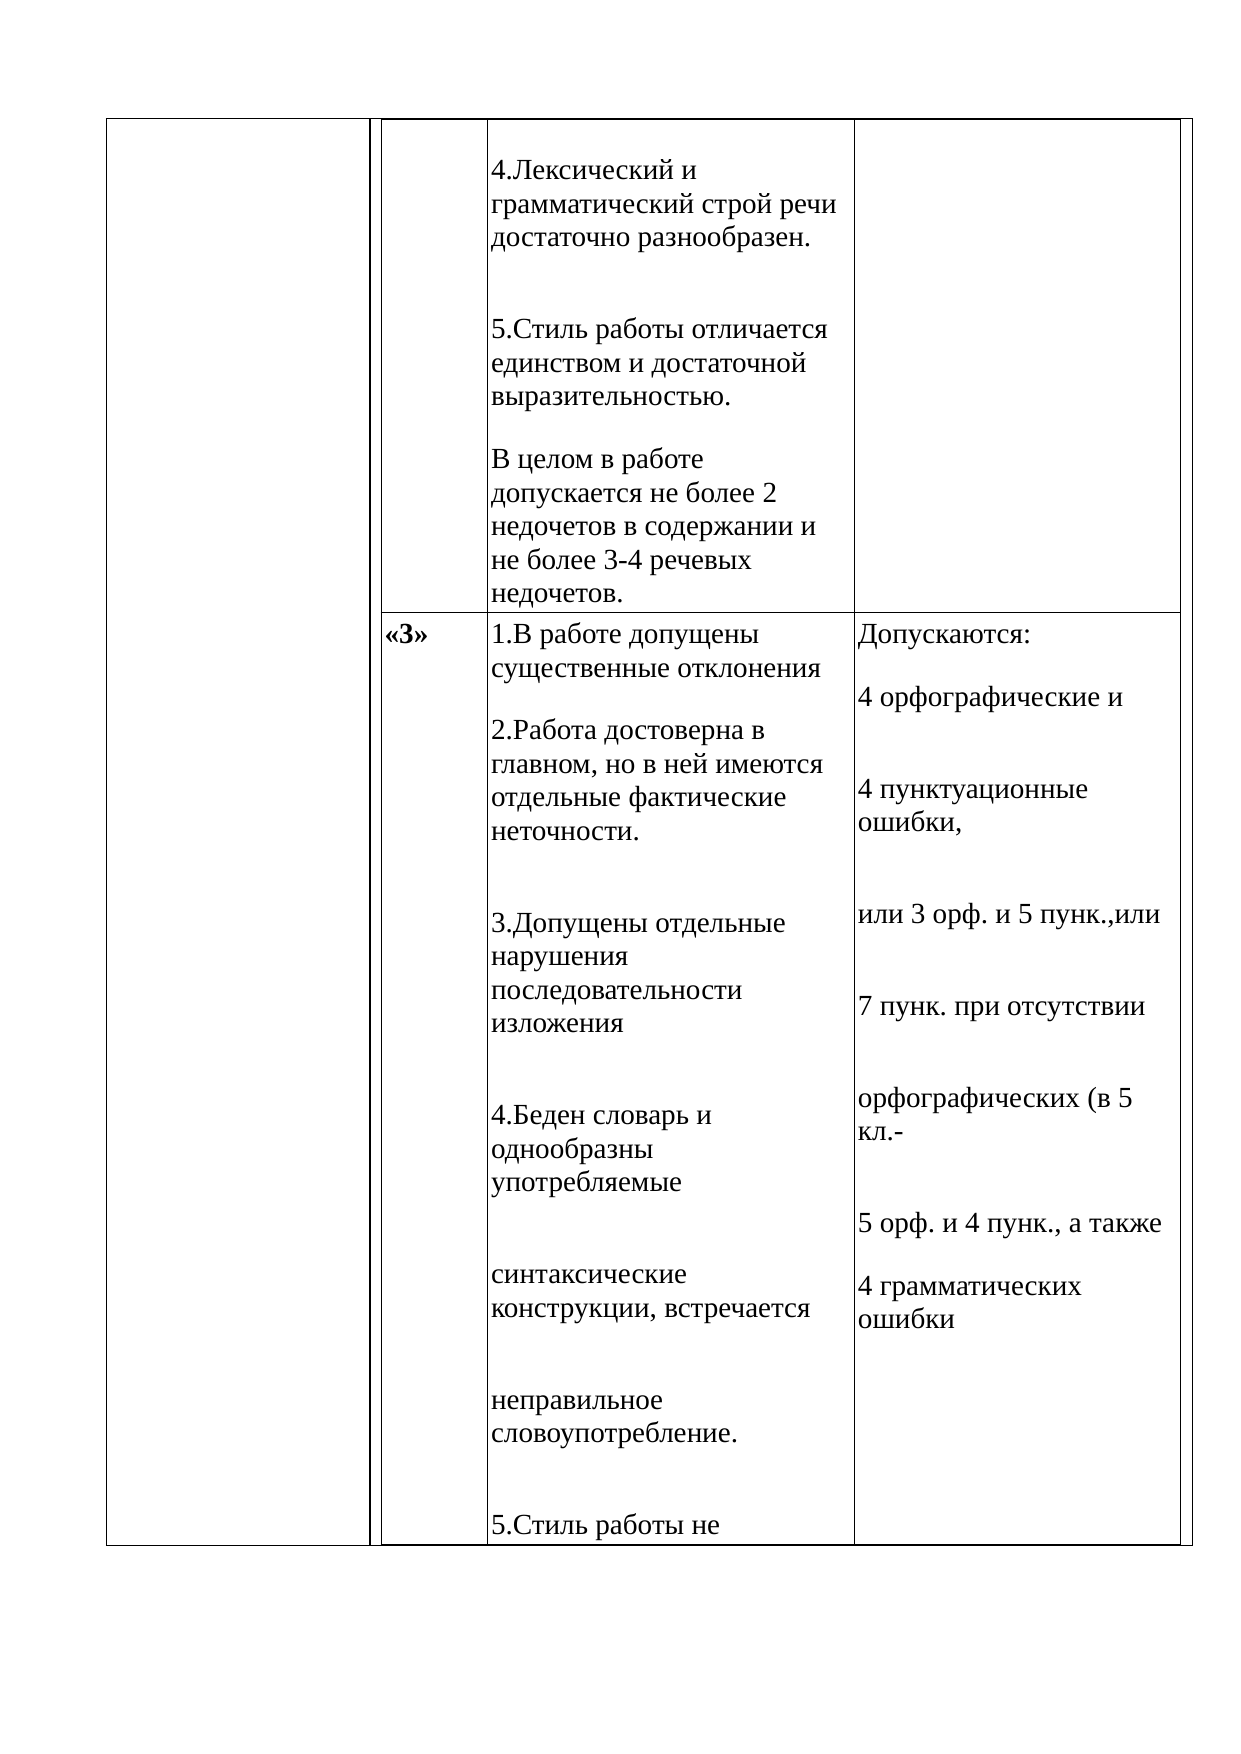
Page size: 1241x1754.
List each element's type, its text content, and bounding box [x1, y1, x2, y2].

table_cell «3» [382, 613, 487, 1544]
table_cell [1181, 119, 1192, 1545]
table_cell [107, 119, 369, 1545]
table_cell Допускаются: 4 орфографические и 4 пунктуационные ошибки, или 3 орф. и 5 пунк.,или 7 пунк. при отсутствии орфографических (в 5 кл.- 5 орф. и 4 пунк., а также 4 грамматических ошибки [855, 613, 1180, 1544]
table_cell [371, 119, 381, 1545]
table_cell 4.Лексический и грамматический строй речи достаточно разнообразен. 5.Стиль работы отличается единством и достаточной выразительностью. В целом в работе допускается не более 2 недочетов в содержании и не более 3-4 речевых недочетов. [488, 120, 854, 612]
table_cell [855, 120, 1180, 612]
table_cell [382, 120, 487, 612]
table_cell 1.В работе допущены существенные отклонения 2.Работа достоверна в главном, но в ней имеются отдельные фактические неточности. 3.Допущены отдельные нарушения последовательности изложения 4.Беден словарь и однообразны употребляемые синтаксические конструкции, встречается неправильное словоупотребление. 5.Стиль работы не [488, 613, 854, 1544]
